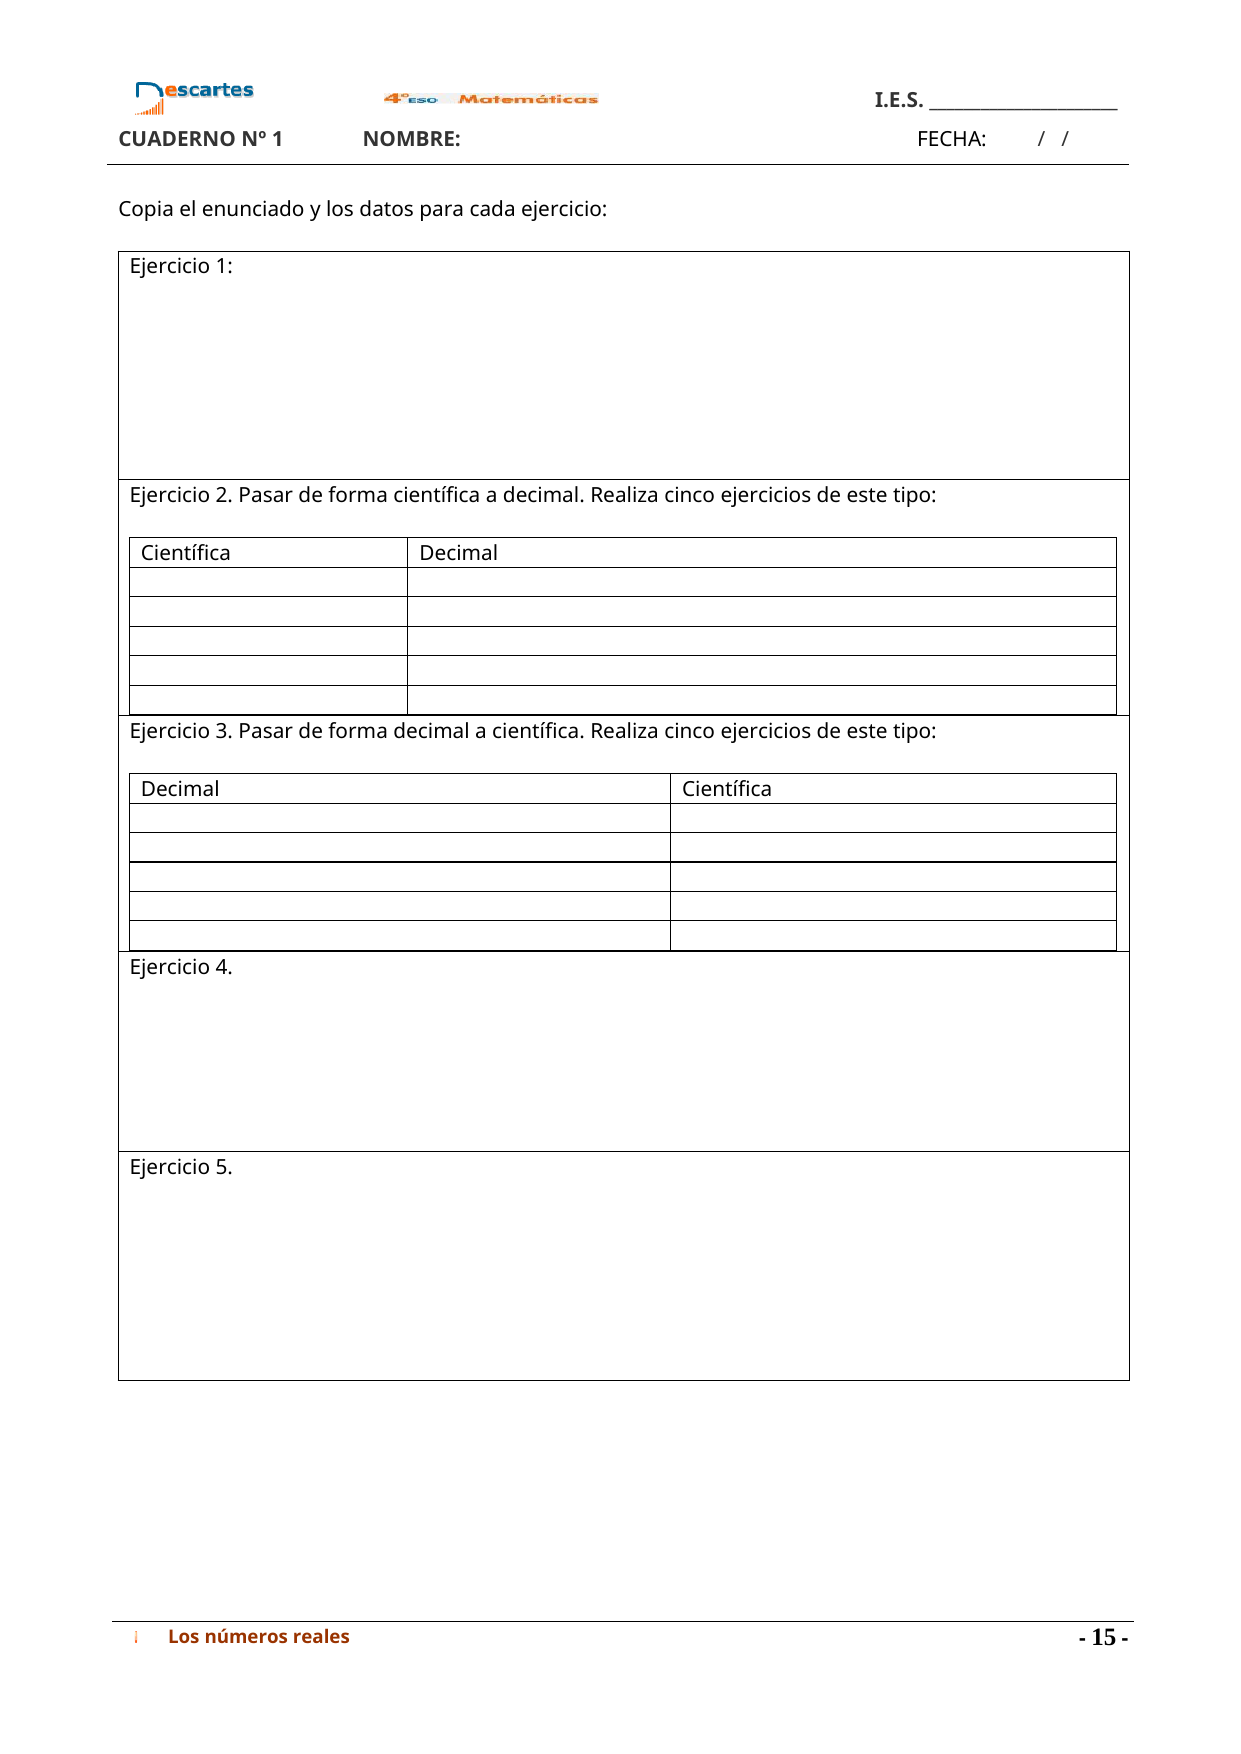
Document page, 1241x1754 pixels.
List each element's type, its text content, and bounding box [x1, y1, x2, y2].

text Copia el enunciado y los datos para cada ejercicio: [118, 194, 1122, 222]
picture [384, 93, 599, 105]
table_header Decimal [408, 538, 1116, 567]
table_header Ejercicio 1: [119, 252, 1129, 479]
table_cell [671, 833, 1116, 861]
picture [134, 1631, 138, 1643]
table_cell [130, 833, 670, 861]
table_cell [408, 686, 1116, 714]
table_cell Ejercicio 4. [119, 952, 1129, 1151]
table_cell [130, 656, 407, 684]
picture [134, 82, 257, 115]
table_cell [671, 892, 1116, 920]
table_cell [130, 863, 670, 891]
table_cell Ejercicio 5. [119, 1152, 1129, 1380]
table_cell [671, 804, 1116, 832]
table_cell Ejercicio 2. Pasar de forma científica a decimal. Realiza cinco ejercicios de este tipo: [119, 480, 1129, 715]
table_cell [408, 568, 1116, 596]
table_cell [130, 686, 407, 714]
table_cell [130, 597, 407, 626]
table_cell Ejercicio 3. Pasar de forma decimal a científica. Realiza cinco ejercicios de este tipo: [119, 716, 1129, 951]
table_cell [408, 597, 1116, 626]
table_header Decimal [130, 774, 670, 802]
table_cell [130, 921, 670, 950]
table_cell [408, 656, 1116, 684]
table_header Científica [671, 774, 1116, 802]
table_cell [130, 892, 670, 920]
table_cell [130, 804, 670, 832]
table_cell [408, 627, 1116, 655]
table_cell [130, 568, 407, 596]
table_cell [671, 921, 1116, 950]
table_cell [671, 863, 1116, 891]
table_cell [130, 627, 407, 655]
table_header Científica [130, 538, 407, 567]
